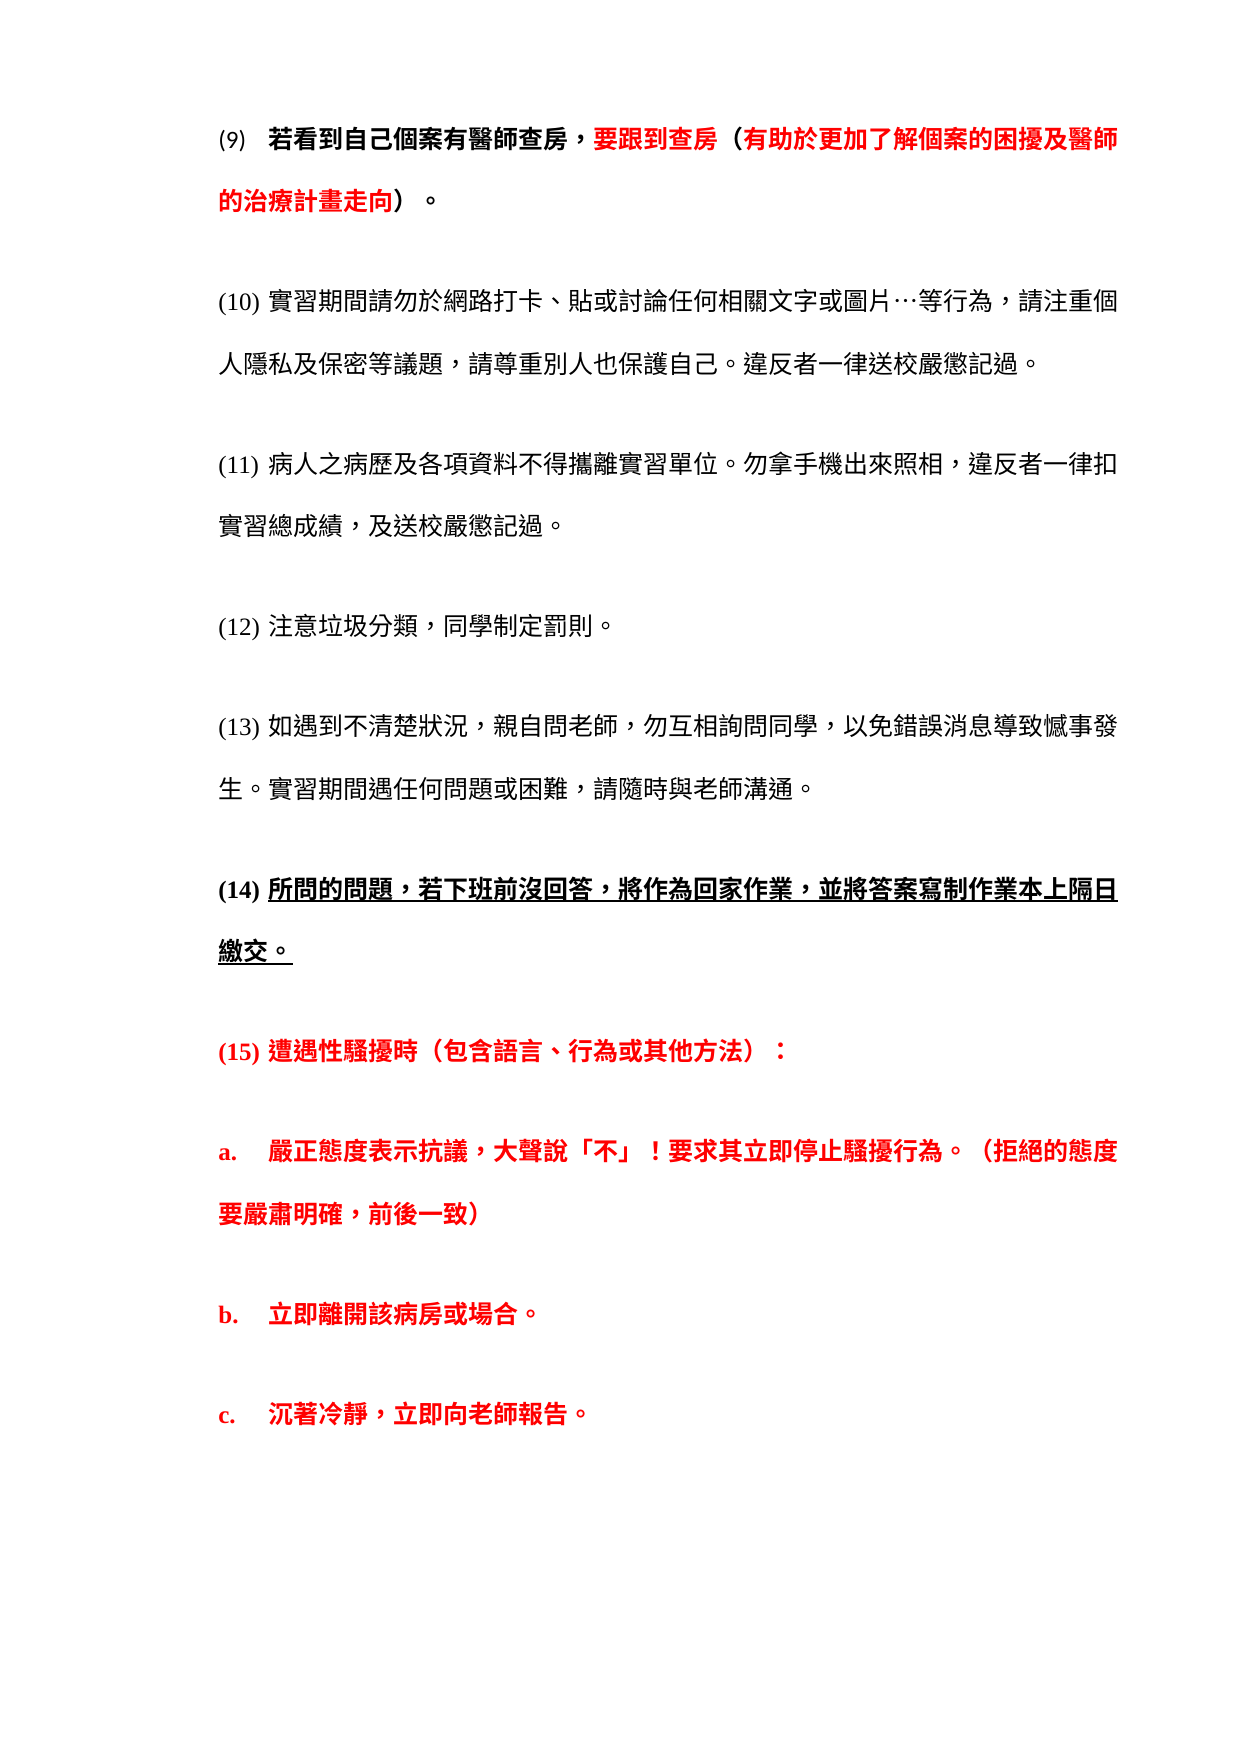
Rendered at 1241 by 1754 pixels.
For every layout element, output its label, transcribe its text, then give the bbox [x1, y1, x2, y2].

list 實習期間請勿於網路打卡、貼或討論任何相關文字或圖片…等行為，請注重個人隱私及保密等議題，請尊重別人也保護自己。違反者一律送校嚴懲記過。 [218, 258, 1137, 383]
text b. 立即離開該病房或場合。 [218, 1271, 1137, 1333]
list 所問的問題，若下班前沒回答，將作為回家作業，並將答案寫制作業本上隔日繳交。 [218, 846, 1137, 971]
list 如遇到不清楚狀況，親自問老師，勿互相詢問同學，以免錯誤消息導致憾事發生。實習期間遇任何問題或困難，請隨時與老師溝通。 [218, 683, 1137, 808]
list 病人之病歷及各項資料不得攜離實習單位。勿拿手機出來照相，違反者一律扣實習總成績，及送校嚴懲記過。 [218, 421, 1137, 546]
text c. 沉著冷靜，立即向老師報告。 [218, 1371, 1137, 1433]
text a. 嚴正態度表示抗議，大聲說「不」！要求其立即停止騷擾行為。（拒絕的態度要嚴肅明確，前後一致） [218, 1108, 1137, 1233]
list 若看到自己個案有醫師查房，要跟到查房（有助於更加了解個案的困擾及醫師的治療計畫走向）。 [218, 96, 1137, 221]
list 注意垃圾分類，同學制定罰則。 [218, 583, 1137, 646]
list 遭遇性騷擾時（包含語言、行為或其他方法）： [218, 1008, 1137, 1071]
